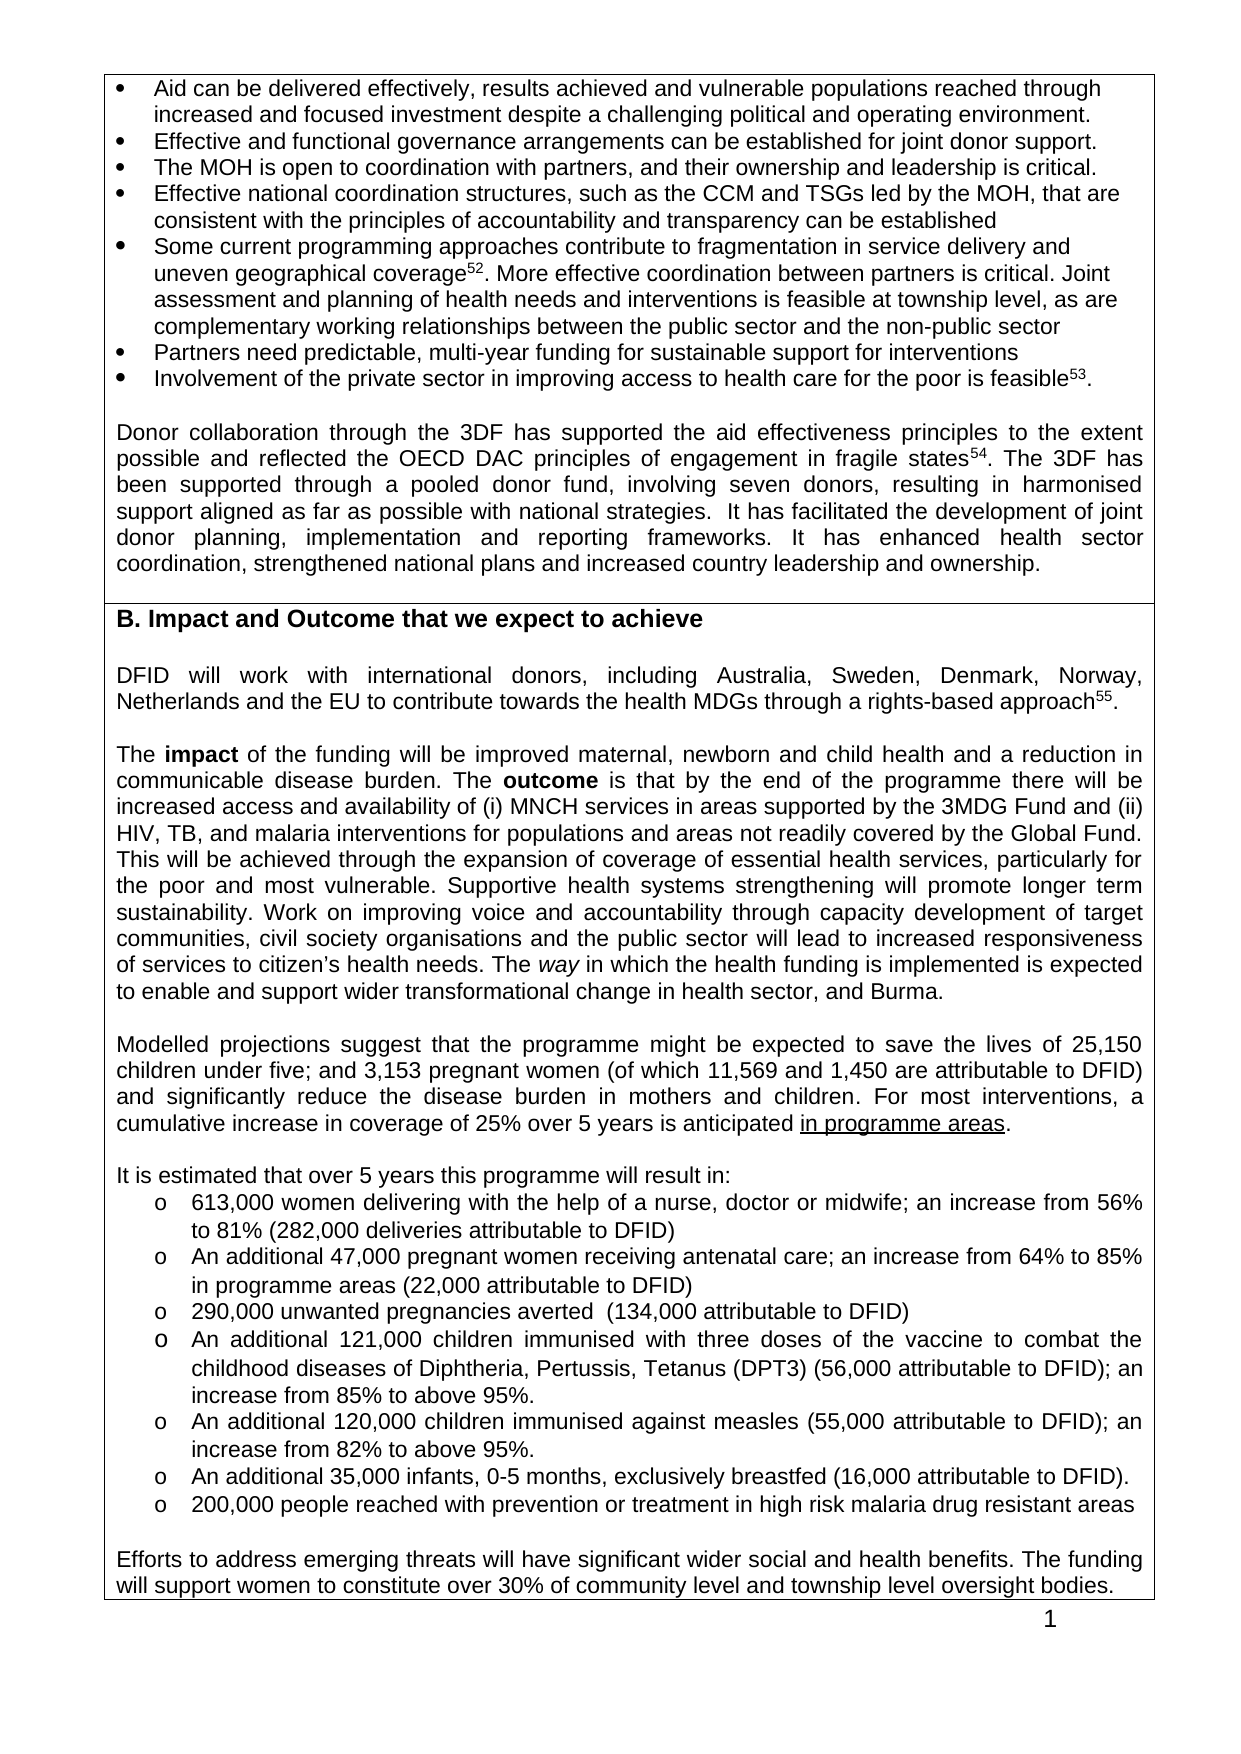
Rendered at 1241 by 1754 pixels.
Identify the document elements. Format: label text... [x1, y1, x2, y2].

table_cell B. Impact and Outcome that we expect to achieve DFID will work with international donors, including Australia, Sweden, Denmark, Norway, Netherlands and the EU to contribute towards the health MDGs through a rights-based approach. The impact of the funding will be improved maternal, newborn and child health and a reduction in communicable disease burden. The outcome is that by the end of the programme there will be increased access and availability of (i) MNCH services in areas supported by the 3MDG Fund and (ii) HIV, TB, and malaria interventions for populations and areas not readily covered by the Global Fund. This will be achieved through the expansion of coverage of essential health services, particularly for the poor and most vulnerable. Supportive health systems strengthening will promote longer term sustainability. Work on improving voice and accountability through capacity development of target communities, civil society organisations and the public sector will lead to increased responsiveness of services to citizen’s health needs. The way in which the health funding is implemented is expected to enable and support wider transformational change in health sector, and Burma. Modelled projections suggest that the programme might be expected to save the lives of 25,150 children under five; and 3,153 pregnant women (of which 11,569 and 1,450 are attributable to DFID) and significantly reduce the disease burden in mothers and children. For most interventions, a cumulative increase in coverage of 25% over 5 years is anticipated in programme areas. It is estimated that over 5 years this programme will result in: 613,000 women delivering with the help of a nurse, doctor or midwife; an increase from 56% to 81% (282,000 deliveries attributable to DFID) An additional 47,000 pregnant women receiving antenatal care; an increase from 64% to 85% in programme areas (22,000 attributable to DFID) 290,000 unwanted pregnancies averted (134,000 attributable to DFID) An additional 121,000 children immunised with three doses of the vaccine to combat the childhood diseases of Diphtheria, Pertussis, Tetanus (DPT3) (56,000 attributable to DFID); an increase from 85% to above 95%. An additional 120,000 children immunised against measles (55,000 attributable to DFID); an increase from 82% to above 95%. An additional 35,000 infants, 0-5 months, exclusively breastfed (16,000 attributable to DFID). 200,000 people reached with prevention or treatment in high risk malaria drug resistant areas Efforts to address emerging threats will have significant wider social and health benefits. The funding will support women to constitute over 30% of community level and township level oversight bodies. [105, 604, 1154, 1598]
